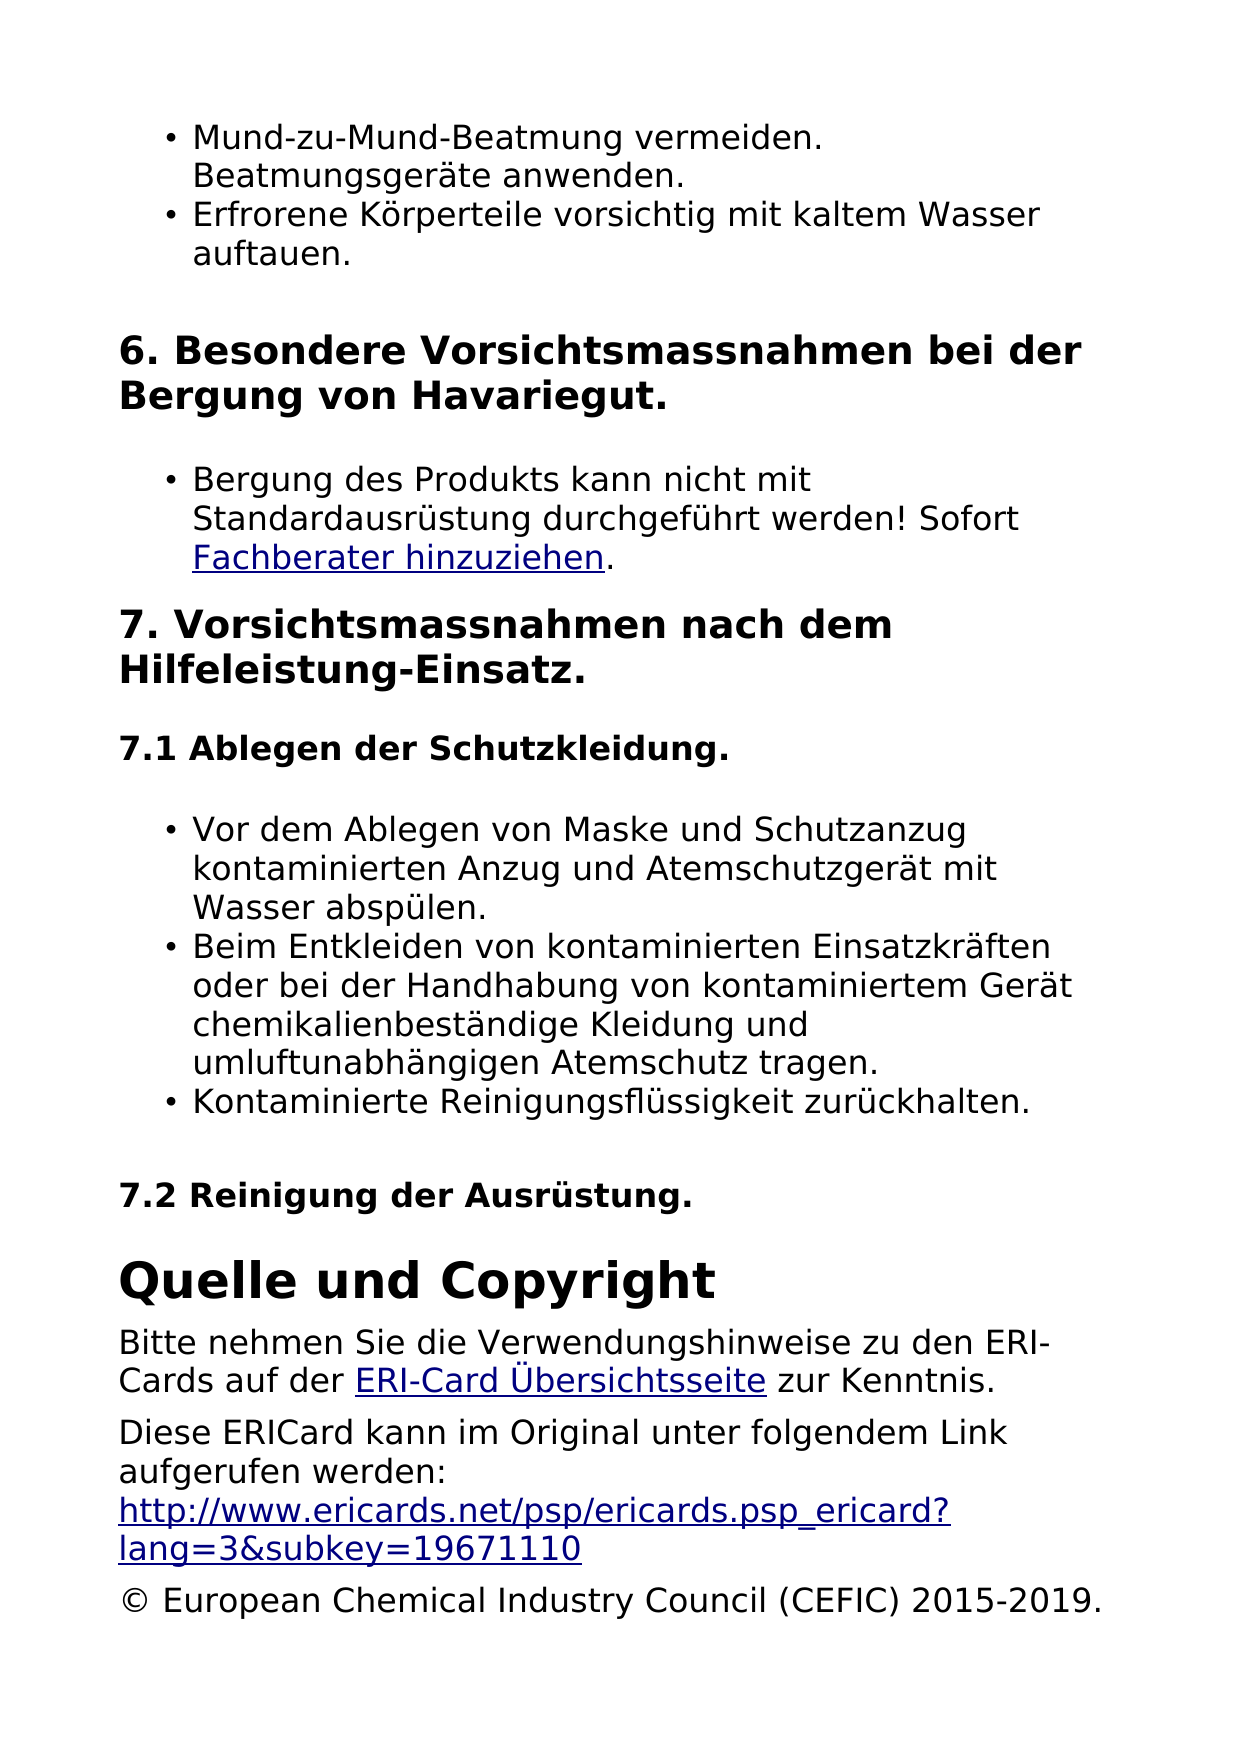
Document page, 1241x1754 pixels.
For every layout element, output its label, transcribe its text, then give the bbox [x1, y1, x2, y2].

list Beim Entkleiden von kontaminierten Einsatzkräften oder bei der Handhabung von kontaminiertem Gerät chemikalienbeständige Kleidung und umluftunabhängigen Atemschutz tragen. [177, 927, 1122, 1083]
text Diese ERICard kann im Original unter folgendem Link aufgerufen werden: http://www.ericards.net/psp/ericards.psp_ericard?lang=3&subkey=19671110 [118, 1413, 1122, 1569]
list Erfrorene Körperteile vorsichtig mit kaltem Wasser auftauen. [177, 196, 1122, 273]
list Vor dem Ablegen von Maske und Schutzanzug kontaminierten Anzug und Atemschutzgerät mit Wasser abspülen. [177, 811, 1122, 927]
subtitle 7. Vorsichtsmassnahmen nach dem Hilfeleistung-Einsatz. [118, 602, 1122, 692]
subtitle Quelle und Copyright [118, 1252, 1122, 1311]
list Kontaminierte Reinigungsflüssigkeit zurückhalten. [177, 1083, 1122, 1122]
text Bitte nehmen Sie die Verwendungshinweise zu den ERI-Cards auf der ERI-Card Übersichtsseite zur Kenntnis. [118, 1323, 1122, 1401]
subtitle 7.2 Reinigung der Ausrüstung. [118, 1176, 1122, 1215]
text © European Chemical Industry Council (CEFIC) 2015-2019. [118, 1581, 1122, 1620]
subtitle 7.1 Ablegen der Schutzkleidung. [118, 730, 1122, 769]
subtitle 6. Besondere Vorsichtsmassnahmen bei der Bergung von Havariegut. [118, 328, 1122, 418]
list Mund-zu-Mund-Beatmung vermeiden. Beatmungsgeräte anwenden. [177, 118, 1122, 196]
list Bergung des Produkts kann nicht mit Standardausrüstung durchgeführt werden! Sofort Fachberater hinzuziehen. [177, 460, 1122, 577]
